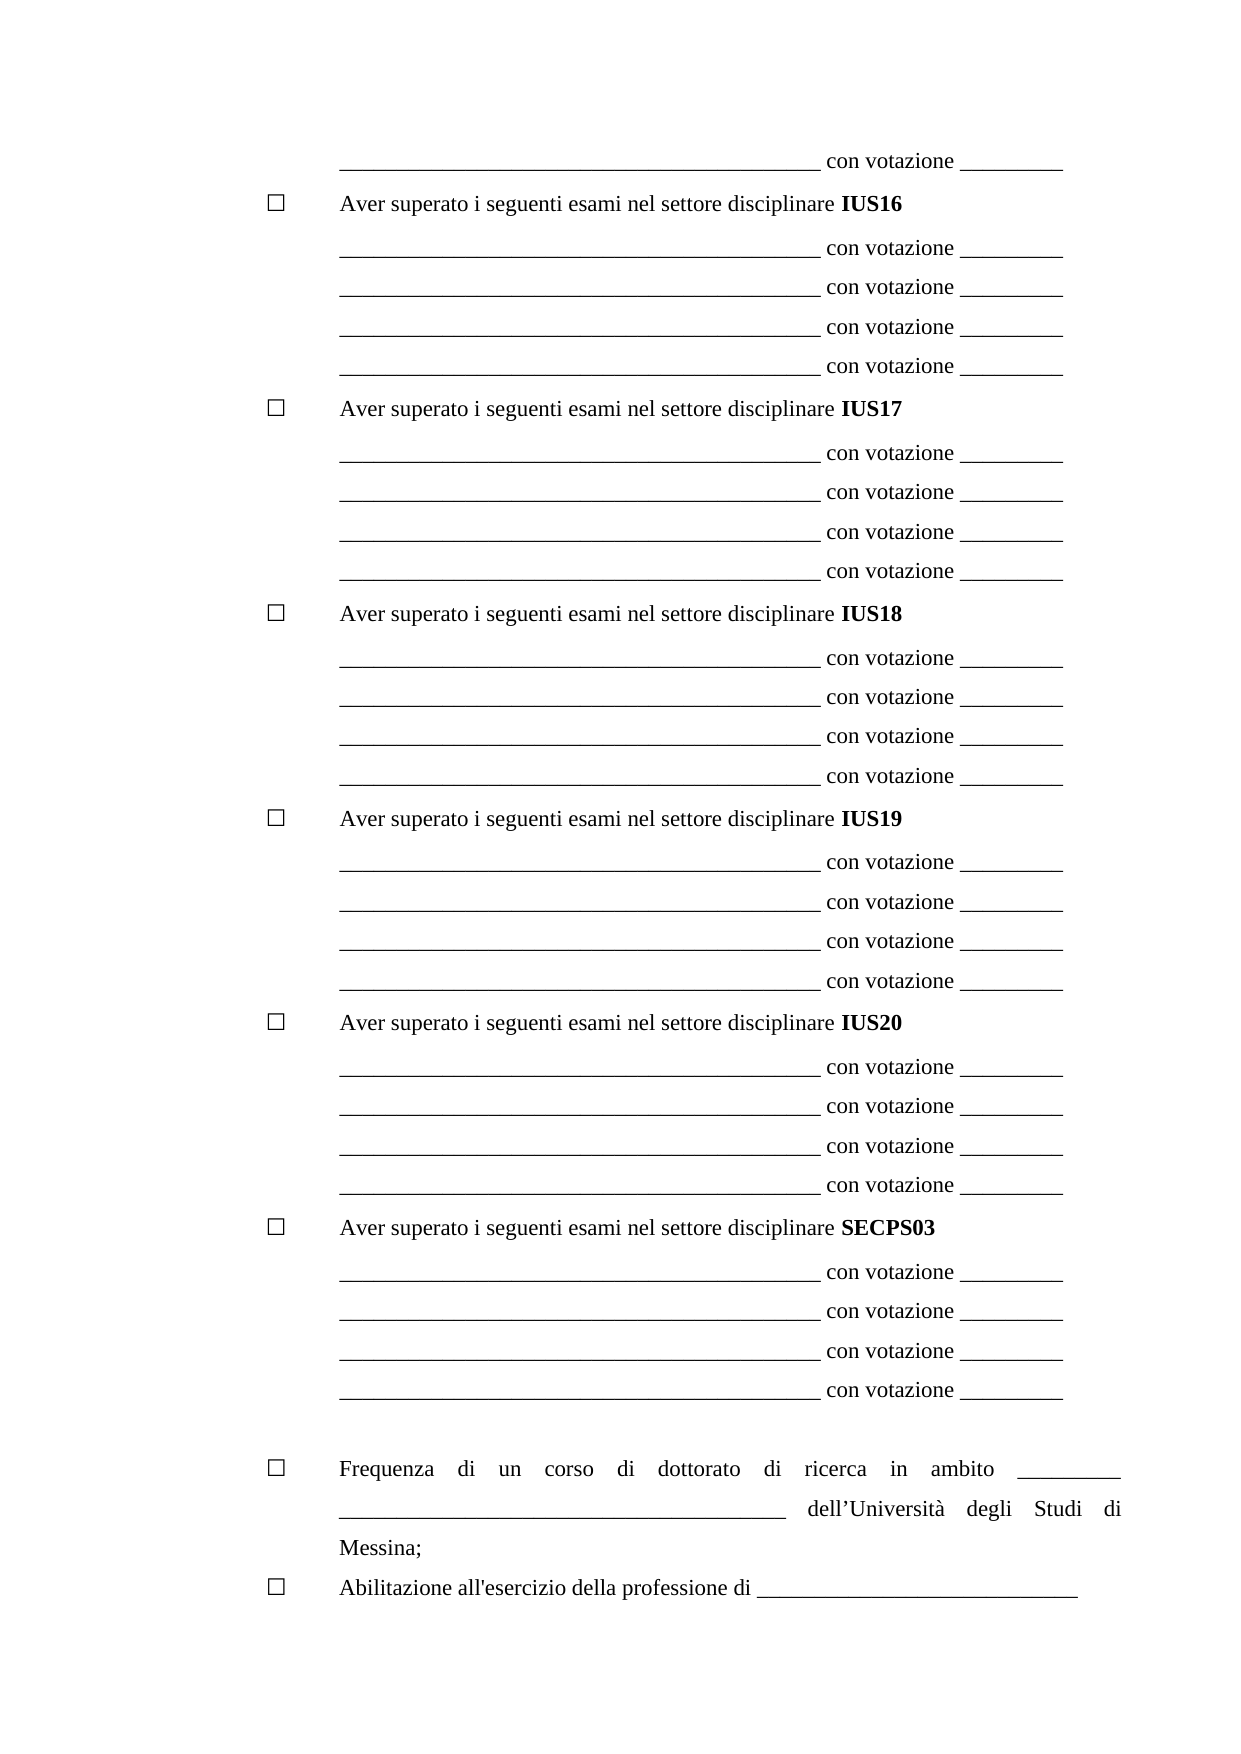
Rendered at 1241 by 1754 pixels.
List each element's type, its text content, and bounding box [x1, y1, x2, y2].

text ☐ Aver superato i seguenti esami nel settore disciplinare IUS19 [118, 801, 1122, 833]
text ☐ Aver superato i seguenti esami nel settore disciplinare IUS18 [118, 597, 1122, 628]
text ☐ Frequenza di un corso di dottorato di ricerca in ambito _________ _______________________________________ dell’Università degli Studi di Messina; [266, 1455, 1122, 1561]
text __________________________________________ con votazione _________ [118, 1337, 1122, 1363]
text __________________________________________ con votazione _________ [118, 1093, 1122, 1119]
text __________________________________________ con votazione _________ [118, 848, 1122, 875]
text __________________________________________ con votazione _________ [118, 148, 1122, 174]
text __________________________________________ con votazione _________ [118, 762, 1122, 788]
text __________________________________________ con votazione _________ [118, 1258, 1122, 1284]
text __________________________________________ con votazione _________ [118, 478, 1122, 504]
text __________________________________________ con votazione _________ [118, 1053, 1122, 1079]
text __________________________________________ con votazione _________ [118, 439, 1122, 465]
text __________________________________________ con votazione _________ [118, 1132, 1122, 1158]
text __________________________________________ con votazione _________ [118, 927, 1122, 954]
text ☐ Aver superato i seguenti esami nel settore disciplinare SECPS03 [118, 1211, 1122, 1242]
text ☐ Aver superato i seguenti esami nel settore disciplinare IUS16 [118, 187, 1122, 218]
text __________________________________________ con votazione _________ [118, 313, 1122, 339]
text __________________________________________ con votazione _________ [118, 967, 1122, 993]
text ☐ Abilitazione all'esercizio della professione di ____________________________ [266, 1574, 1122, 1600]
text ☐ Aver superato i seguenti esami nel settore disciplinare IUS20 [118, 1006, 1122, 1037]
text __________________________________________ con votazione _________ [118, 643, 1122, 670]
text ☐ Aver superato i seguenti esami nel settore disciplinare IUS17 [118, 392, 1122, 423]
text __________________________________________ con votazione _________ [118, 683, 1122, 709]
text __________________________________________ con votazione _________ [118, 273, 1122, 300]
text __________________________________________ con votazione _________ [118, 722, 1122, 749]
text __________________________________________ con votazione _________ [118, 1297, 1122, 1324]
text __________________________________________ con votazione _________ [118, 888, 1122, 914]
text __________________________________________ con votazione _________ [118, 234, 1122, 260]
text __________________________________________ con votazione _________ [118, 518, 1122, 544]
text __________________________________________ con votazione _________ [118, 352, 1122, 379]
text __________________________________________ con votazione _________ [118, 1172, 1122, 1198]
text __________________________________________ con votazione _________ [118, 1376, 1122, 1403]
text __________________________________________ con votazione _________ [118, 557, 1122, 583]
